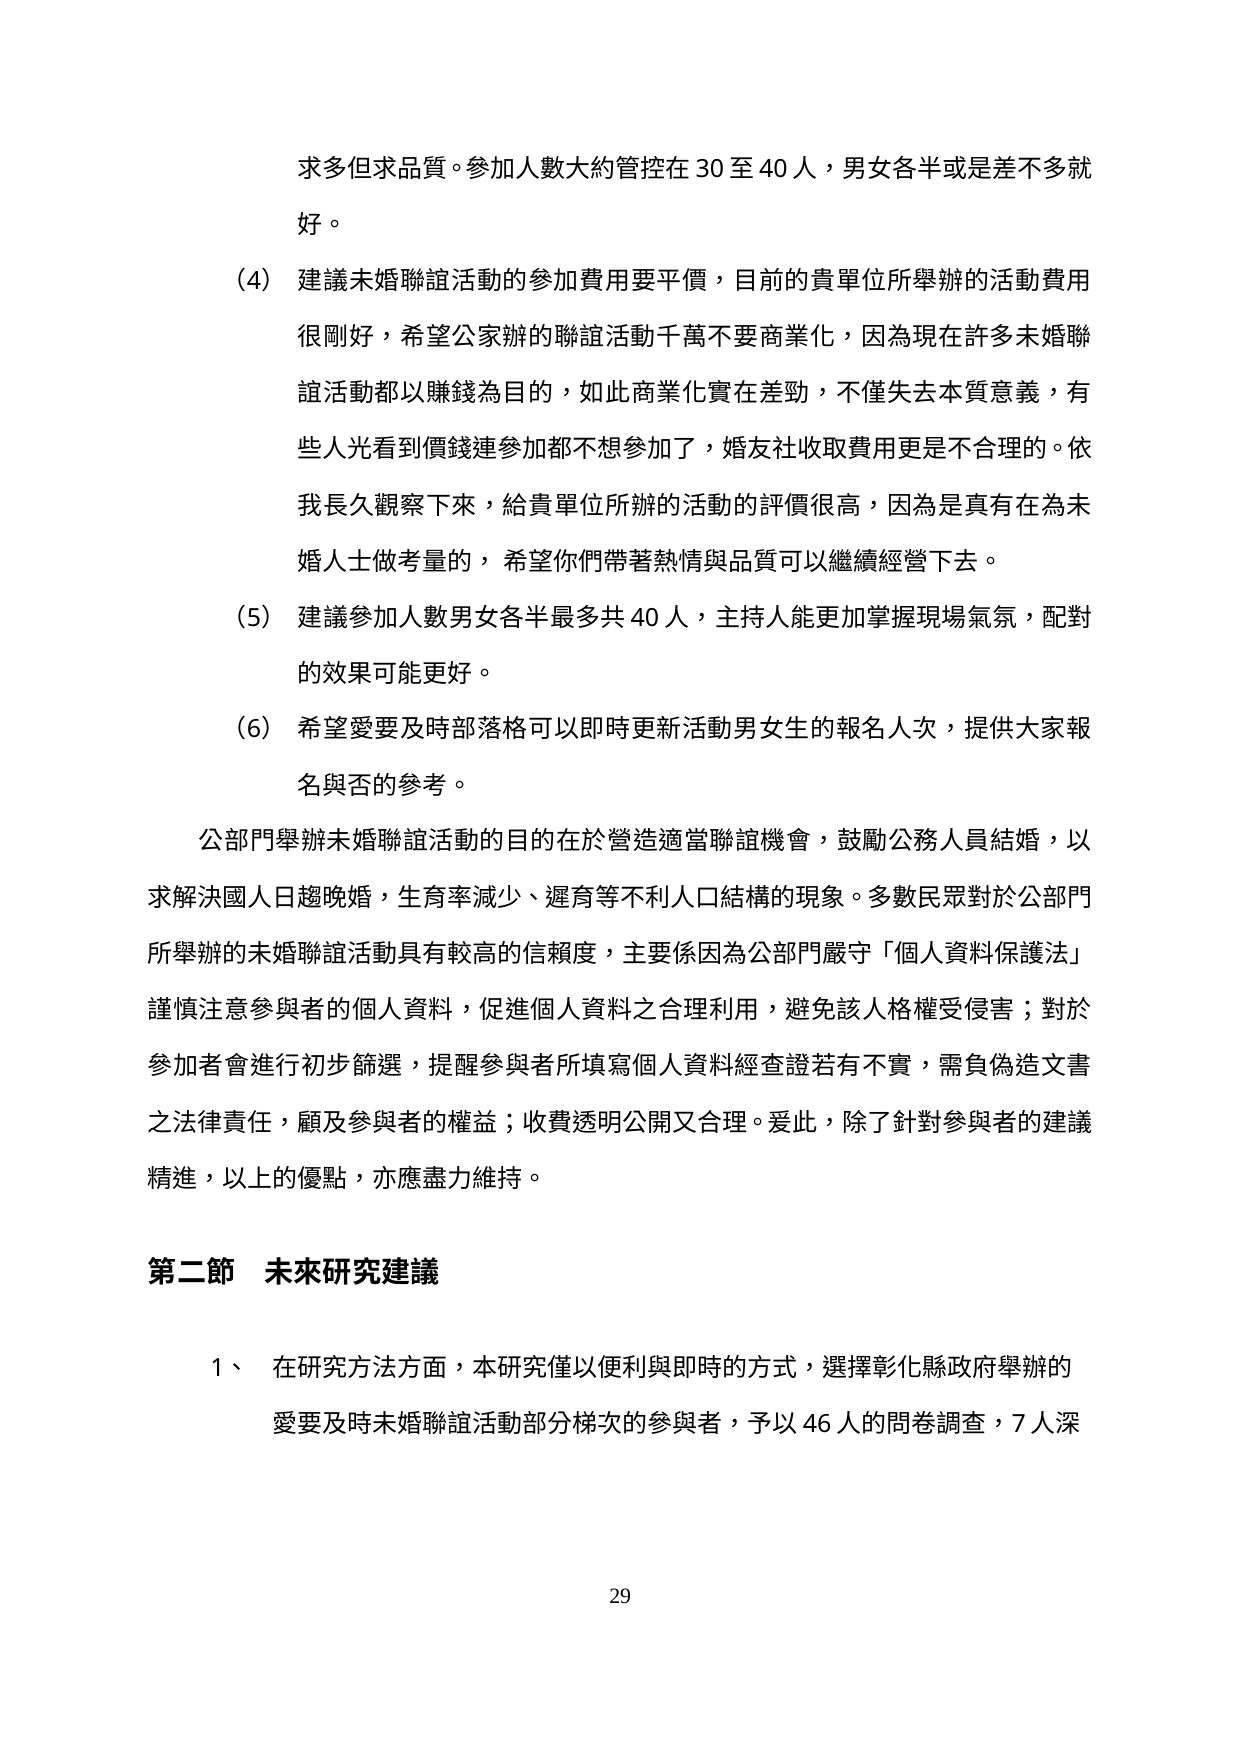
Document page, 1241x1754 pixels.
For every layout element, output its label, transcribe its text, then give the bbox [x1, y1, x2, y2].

list 建議參加人數男女各半最多共40人，主持人能更加掌握現場氣氛，配對的效果可能更好。 [222, 596, 1092, 690]
list 希望愛要及時部落格可以即時更新活動男女生的報名人次，提供大家報名與否的參考。 [222, 708, 1092, 802]
list 公部門舉辦未婚聯誼活動的目的在於營造適當聯誼機會，鼓勵公務人員結婚，以求解決國人日趨晚婚，生育率減少、遲育等不利人口結構的現象。多數民眾對於公部門所舉辦的未婚聯誼活動具有較高的信賴度，主要係因為公部門嚴守「個人資料保護法」，謹慎注意參與者的個人資料，促進個人資料之合理利用，避免該人格權受侵害；對於參加者會進行初步篩選，提醒參與者所填寫個人資料經查證若有不實，需負偽造文書之法律責任，顧及參與者的權益；收費透明公開又合理。爰此，除了針對參與者的建議精進，以上的優點，亦應盡力維持。 [148, 820, 1092, 1195]
list 求多但求品質。參加人數大約管控在30至40人，男女各半或是差不多就好。 [222, 148, 1092, 241]
list 建議未婚聯誼活動的參加費用要平價，目前的貴單位所舉辦的活動費用很剛好，希望公家辦的聯誼活動千萬不要商業化，因為現在許多未婚聯誼活動都以賺錢為目的，如此商業化實在差勁，不僅失去本質意義，有些人光看到價錢連參加都不想參加了，婚友社收取費用更是不合理的。依我長久觀察下來，給貴單位所辦的活動的評價很高，因為是真有在為未婚人士做考量的， 希望你們帶著熱情與品質可以繼續經營下去。 [222, 259, 1092, 578]
text 第二節 未來研究建議 [148, 1232, 1092, 1307]
list 在研究方法方面，本研究僅以便利與即時的方式，選擇彰化縣政府舉辦的愛要及時未婚聯誼活動部分梯次的參與者，予以46人的問卷調查，7人深 [210, 1347, 1092, 1441]
